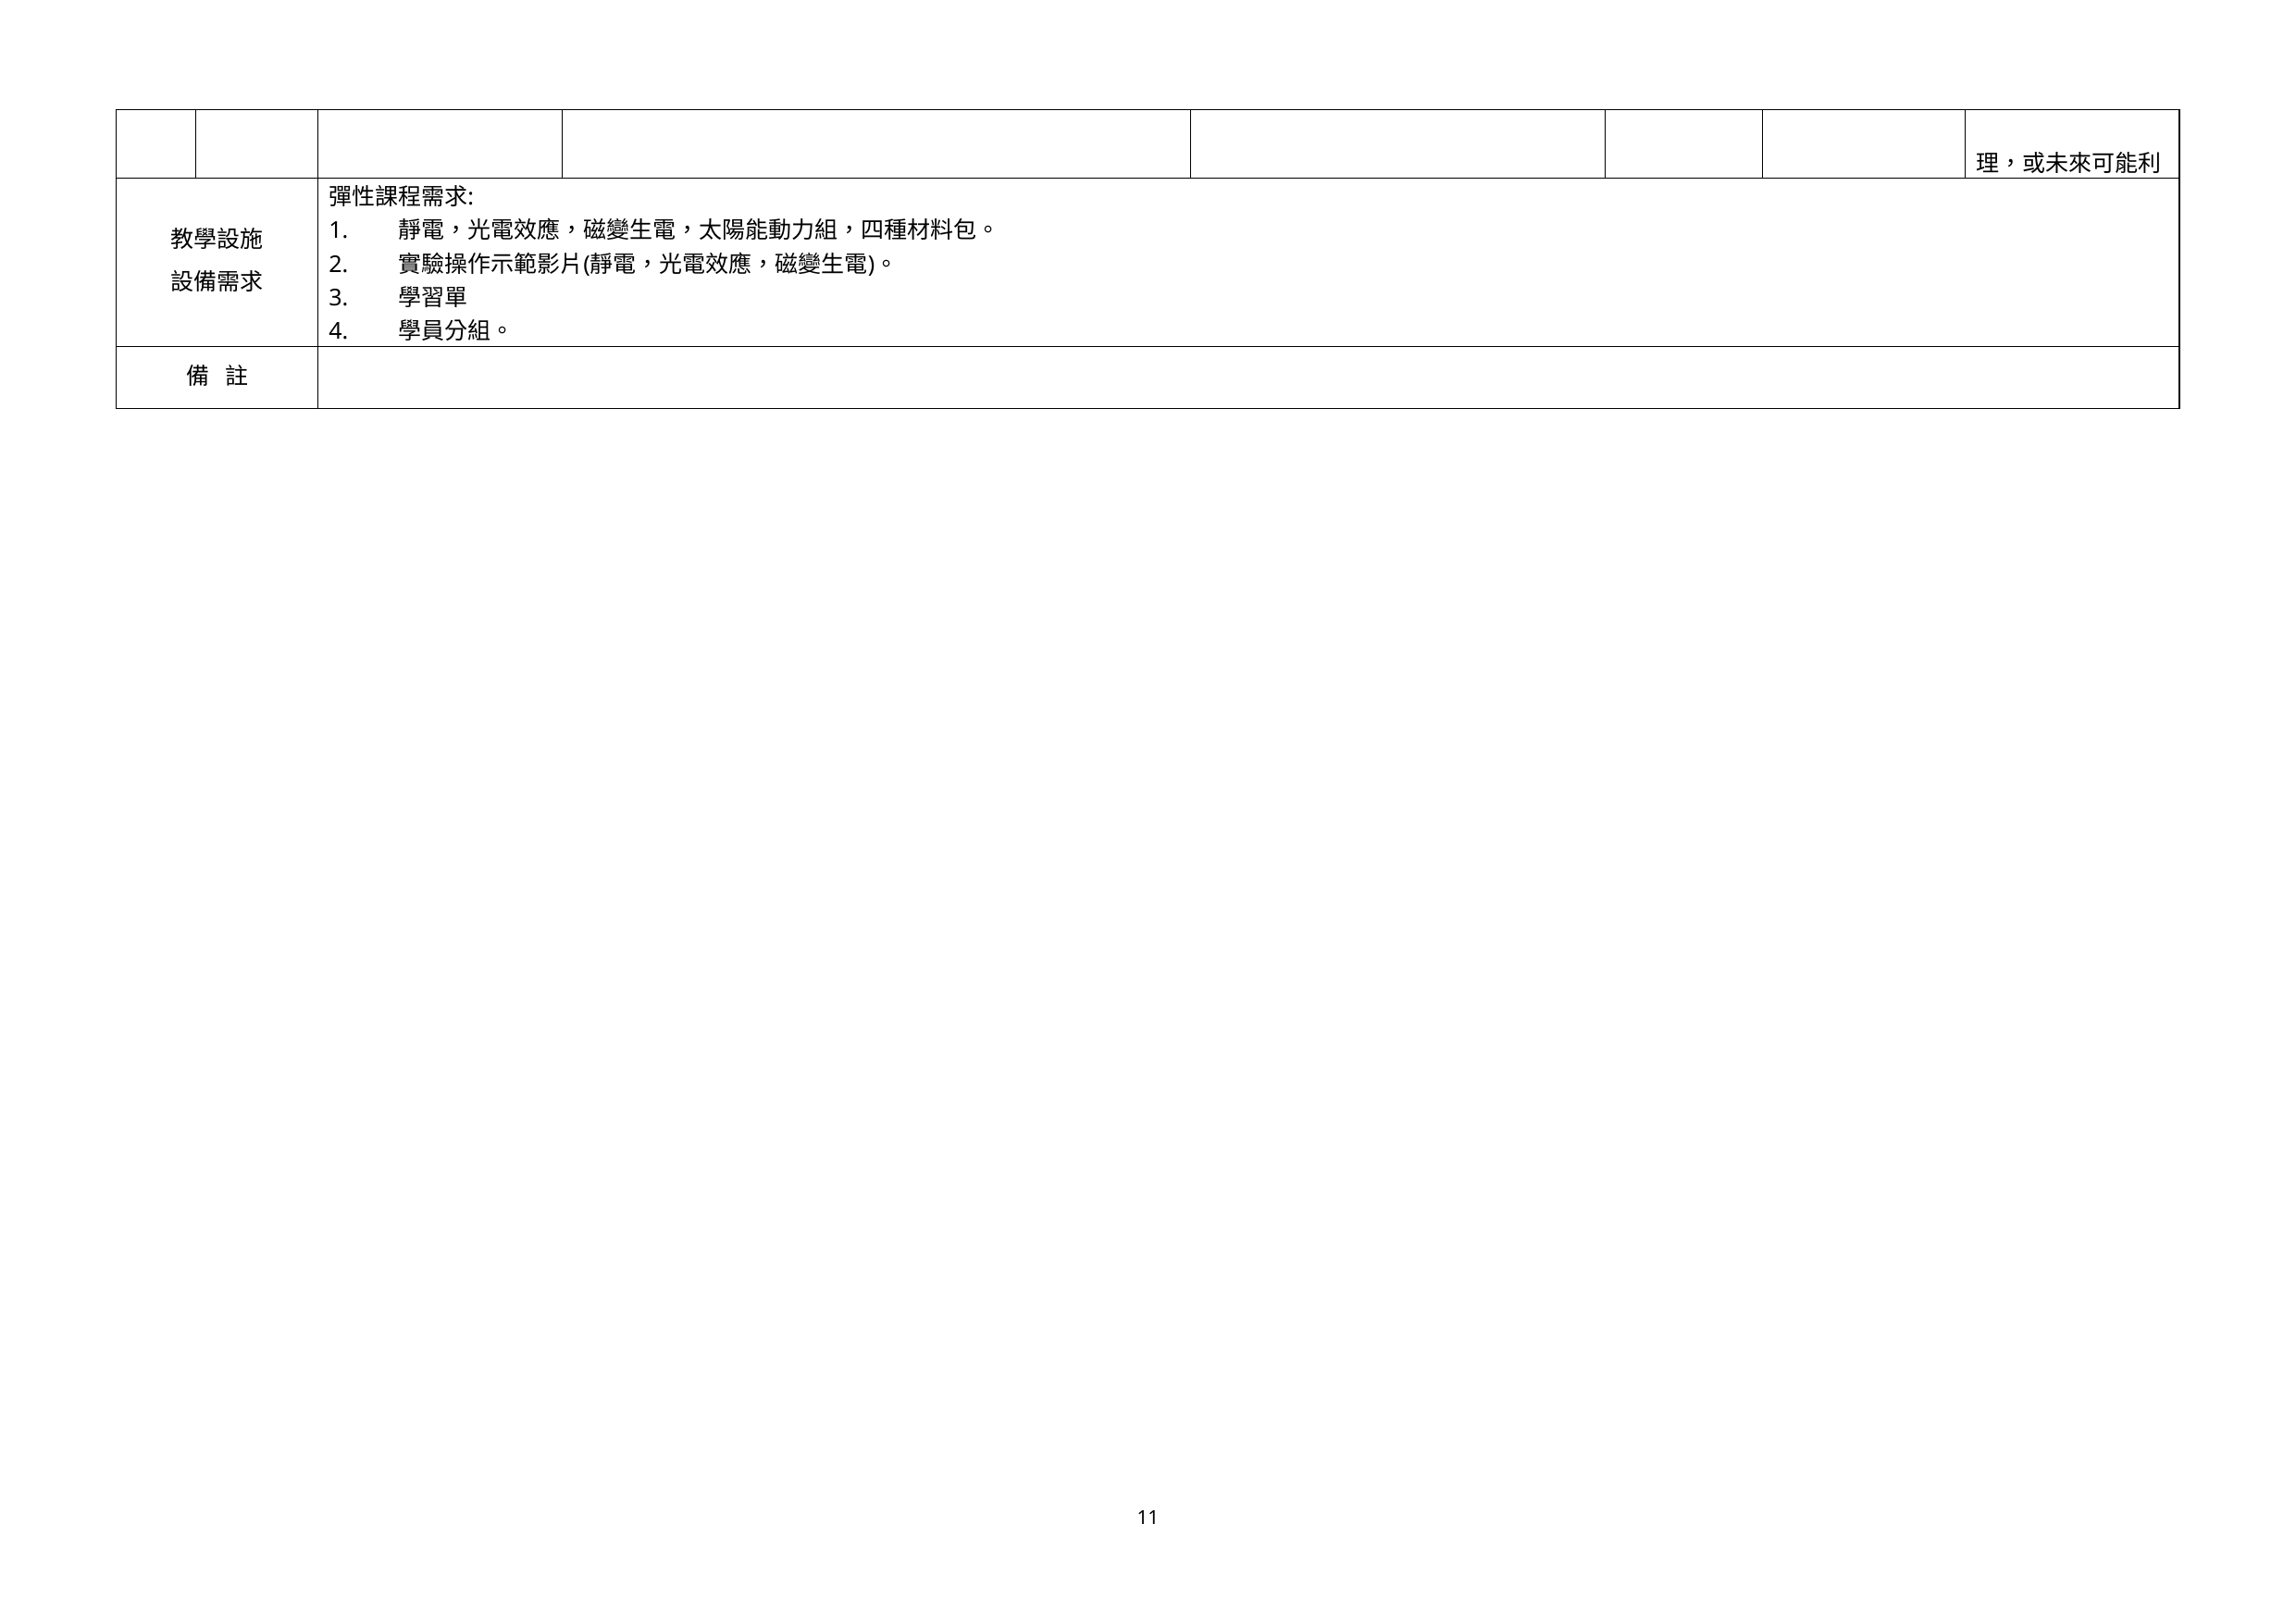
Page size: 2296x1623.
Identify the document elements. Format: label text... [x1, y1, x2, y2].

table_cell 備 註 [117, 347, 317, 408]
table_cell [196, 110, 317, 178]
table_cell 教學設施 設備需求 [117, 179, 317, 346]
table_cell 1.綜合活動領域：例如涉及消費行為、資源運用與風險評估等內容時，可將能源與經濟發展、環境之間相互的影響與關聯等實質內涵融入。 2.社會領域：例如引用國內外社會關注的時事話題，有涉及能源相關主題時，適時進行議題實質內涵之融入。 3.自然科學領域：例如涉及能量的形態與流動、自然界的現象與交互作用、資源與永續發展等主題，可將能源概念、使用與發展等能源教育主題依不同教育階段之實質內涵進行融入。 4.科技領域：例如涉及能源與動力的基本概念及其應用方式，以及學生動手做的課程等，可融入能量的轉換與電磁感應運作等原理，或未來可能利用的新能源。 [1966, 110, 2178, 178]
table_cell 彈性課程需求: 1. 靜電，光電效應，磁變生電，太陽能動力組，四種材料包。 2. 實驗操作示範影片(靜電，光電效應，磁變生電)。 3. 學習單 4. 學員分組。 [318, 179, 2178, 346]
table_cell [318, 347, 2178, 408]
